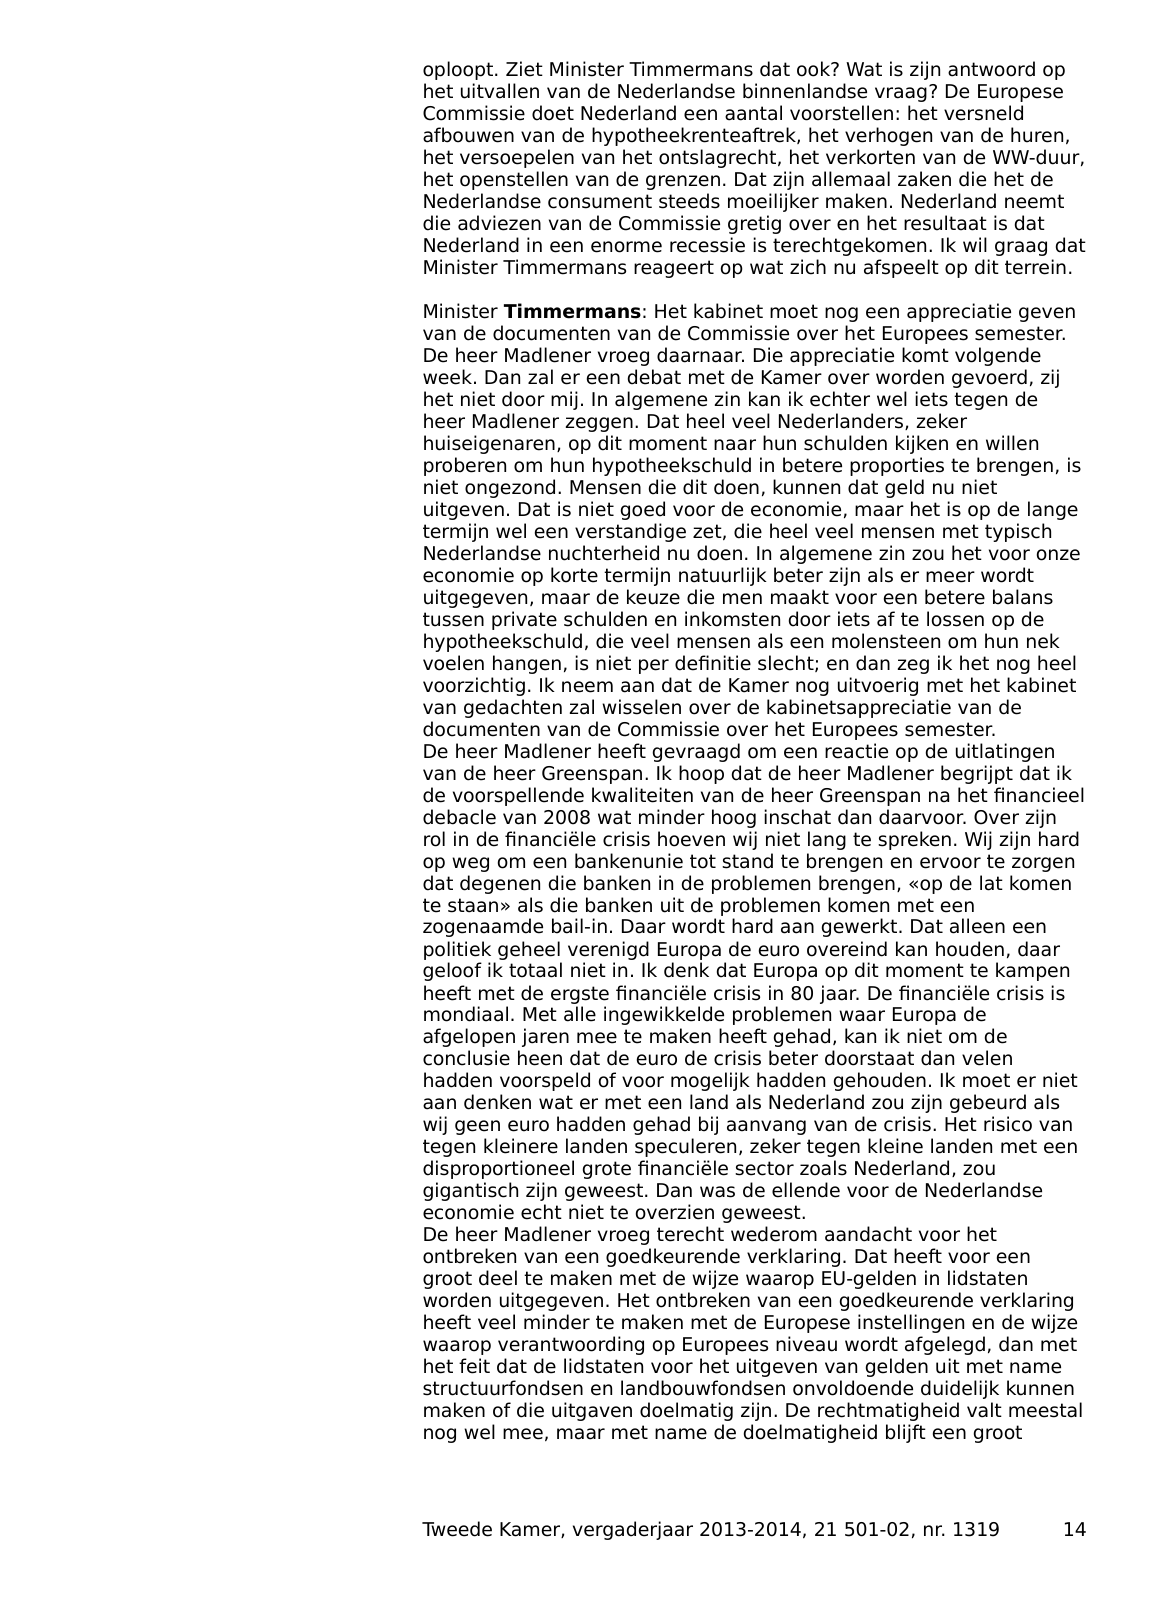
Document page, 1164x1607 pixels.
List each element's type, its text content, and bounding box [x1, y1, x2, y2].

text Minister Timmermans: Het kabinet moet nog een appreciatie geven van de documenten van de Commissie over het Europees semester. De heer Madlener vroeg daarnaar. Die appreciatie komt volgende week. Dan zal er een debat met de Kamer over worden gevoerd, zij het niet door mij. In algemene zin kan ik echter wel iets tegen de heer Madlener zeggen. Dat heel veel Nederlanders, zeker huiseigenaren, op dit moment naar hun schulden kijken en willen proberen om hun hypotheekschuld in betere proporties te brengen, is niet ongezond. Mensen die dit doen, kunnen dat geld nu niet uitgeven. Dat is niet goed voor de economie, maar het is op de lange termijn wel een verstandige zet, die heel veel mensen met typisch Nederlandse nuchterheid nu doen. In algemene zin zou het voor onze economie op korte termijn natuurlijk beter zijn als er meer wordt uitgegeven, maar de keuze die men maakt voor een betere balans tussen private schulden en inkomsten door iets af te lossen op de hypotheekschuld, die veel mensen als een molensteen om hun nek voelen hangen, is niet per definitie slecht; en dan zeg ik het nog heel voorzichtig. Ik neem aan dat de Kamer nog uitvoerig met het kabinet van gedachten zal wisselen over de kabinetsappreciatie van de documenten van de Commissie over het Europees semester. [422, 301, 1087, 741]
text De heer Madlener heeft gevraagd om een reactie op de uitlatingen van de heer Greenspan. Ik hoop dat de heer Madlener begrijpt dat ik de voorspellende kwaliteiten van de heer Greenspan na het financieel debacle van 2008 wat minder hoog inschat dan daarvoor. Over zijn rol in de financiële crisis hoeven wij niet lang te spreken. Wij zijn hard op weg om een bankenunie tot stand te brengen en ervoor te zorgen dat degenen die banken in de problemen brengen, «op de lat komen te staan» als die banken uit de problemen komen met een zogenaamde bail-in. Daar wordt hard aan gewerkt. Dat alleen een politiek geheel verenigd Europa de euro overeind kan houden, daar geloof ik totaal niet in. Ik denk dat Europa op dit moment te kampen heeft met de ergste financiële crisis in 80 jaar. De financiële crisis is mondiaal. Met alle ingewikkelde problemen waar Europa de afgelopen jaren mee te maken heeft gehad, kan ik niet om de conclusie heen dat de euro de crisis beter doorstaat dan velen hadden voorspeld of voor mogelijk hadden gehouden. Ik moet er niet aan denken wat er met een land als Nederland zou zijn gebeurd als wij geen euro hadden gehad bij aanvang van de crisis. Het risico van tegen kleinere landen speculeren, zeker tegen kleine landen met een disproportioneel grote financiële sector zoals Nederland, zou gigantisch zijn geweest. Dan was de ellende voor de Nederlandse economie echt niet te overzien geweest. [422, 741, 1087, 1224]
text oploopt. Ziet Minister Timmermans dat ook? Wat is zijn antwoord op het uitvallen van de Nederlandse binnenlandse vraag? De Europese Commissie doet Nederland een aantal voorstellen: het versneld afbouwen van de hypotheekrenteaftrek, het verhogen van de huren, het versoepelen van het ontslagrecht, het verkorten van de WW-duur, het openstellen van de grenzen. Dat zijn allemaal zaken die het de Nederlandse consument steeds moeilijker maken. Nederland neemt die adviezen van de Commissie gretig over en het resultaat is dat Nederland in een enorme recessie is terechtgekomen. Ik wil graag dat Minister Timmermans reageert op wat zich nu afspeelt op dit terrein. [422, 59, 1087, 279]
text De heer Madlener vroeg terecht wederom aandacht voor het ontbreken van een goedkeurende verklaring. Dat heeft voor een groot deel te maken met de wijze waarop EU-gelden in lidstaten worden uitgegeven. Het ontbreken van een goedkeurende verklaring heeft veel minder te maken met de Europese instellingen en de wijze waarop verantwoording op Europees niveau wordt afgelegd, dan met het feit dat de lidstaten voor het uitgeven van gelden uit met name structuurfondsen en landbouwfondsen onvoldoende duidelijk kunnen maken of die uitgaven doelmatig zijn. De rechtmatigheid valt meestal nog wel mee, maar met name de doelmatigheid blijft een groot [422, 1224, 1087, 1444]
